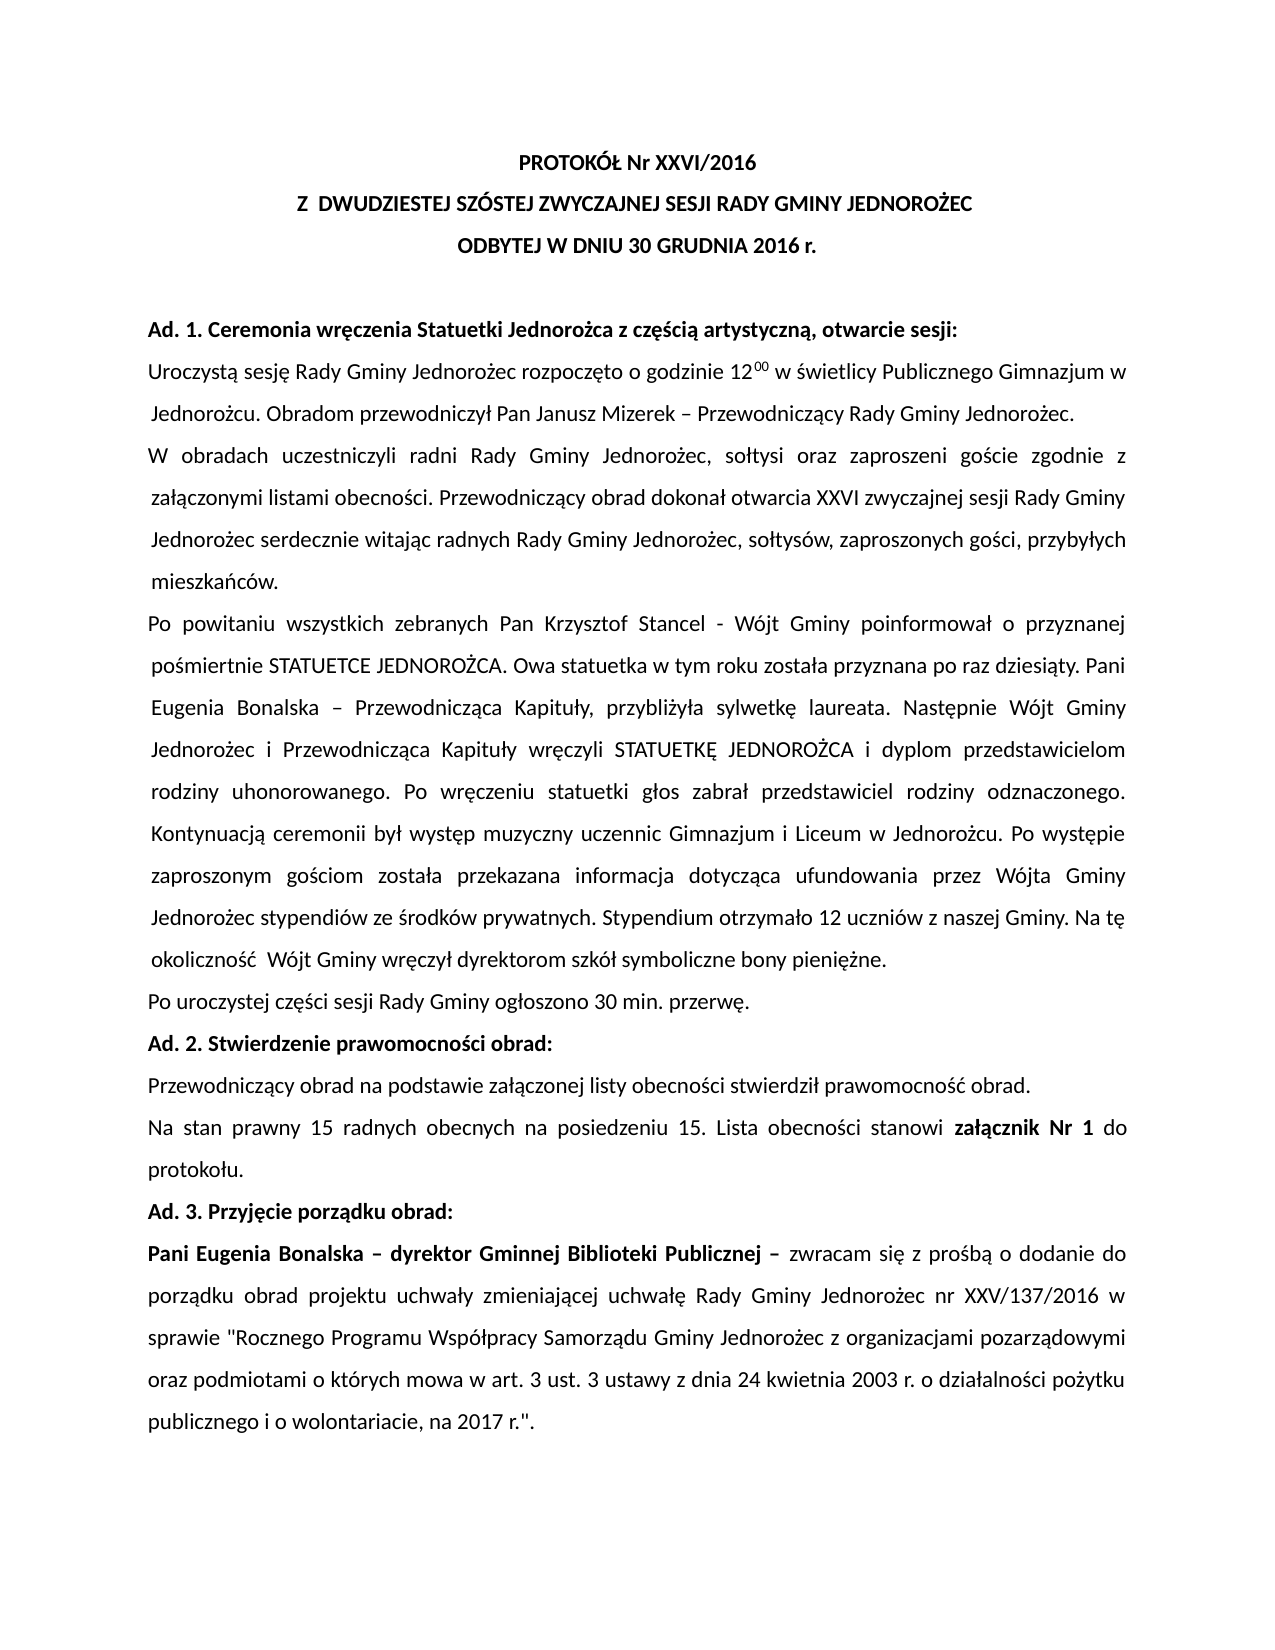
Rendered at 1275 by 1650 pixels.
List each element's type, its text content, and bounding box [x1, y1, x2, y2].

text Uroczystą sesję Rady Gminy Jednorożec rozpoczęto o godzinie 1200 w świetlicy Publicznego Gimnazjum w Jednorożcu. Obradom przewodniczył Pan Janusz Mizerek – Przewodniczący Rady Gminy Jednorożec. [148, 357, 1127, 427]
text Po powitaniu wszystkich zebranych Pan Krzysztof Stancel - Wójt Gminy poinformował o przyznanej pośmiertnie STATUETCE JEDNOROŻCA. Owa statuetka w tym roku została przyznana po raz dziesiąty. Pani Eugenia Bonalska – Przewodnicząca Kapituły, przybliżyła sylwetkę laureata. Następnie Wójt Gminy Jednorożec i Przewodnicząca Kapituły wręczyli STATUETKĘ JEDNOROŻCA i dyplom przedstawicielom rodziny uhonorowanego. Po wręczeniu statuetki głos zabrał przedstawiciel rodziny odznaczonego. Kontynuacją ceremonii był występ muzyczny uczennic Gimnazjum i Liceum w Jednorożcu. Po występie zaproszonym gościom została przekazana informacja dotycząca ufundowania przez Wójta Gminy Jednorożec stypendiów ze środków prywatnych. Stypendium otrzymało 12 uczniów z naszej Gminy. Na tę okoliczność Wójt Gminy wręczył dyrektorom szkół symboliczne bony pieniężne. [148, 609, 1127, 973]
text Ad. 2. Stwierdzenie prawomocności obrad: [148, 1029, 1127, 1057]
text Przewodniczący obrad na podstawie załączonej listy obecności stwierdził prawomocność obrad. [148, 1071, 1127, 1099]
text Po uroczystej części sesji Rady Gminy ogłoszono 30 min. przerwę. [148, 987, 1127, 1015]
text Na stan prawny 15 radnych obecnych na posiedzeniu 15. Lista obecności stanowi załącznik Nr 1 do protokołu. [148, 1113, 1127, 1183]
text Z DWUDZIESTEJ SZÓSTEJ ZWYCZAJNEJ SESJI RADY GMINY JEDNOROŻEC ODBYTEJ W DNIU 30 GRUDNIA 2016 r. [148, 189, 1127, 259]
text Ad. 1. Ceremonia wręczenia Statuetki Jednorożca z częścią artystyczną, otwarcie sesji: [148, 316, 1127, 343]
text PROTOKÓŁ Nr XXVI/2016 [148, 148, 1127, 176]
text Ad. 3. Przyjęcie porządku obrad: [148, 1197, 1127, 1225]
text Pani Eugenia Bonalska – dyrektor Gminnej Biblioteki Publicznej – zwracam się z prośbą o dodanie do porządku obrad projektu uchwały zmieniającej uchwałę Rady Gminy Jednorożec nr XXV/137/2016 w sprawie "Rocznego Programu Współpracy Samorządu Gminy Jednorożec z organizacjami pozarządowymi oraz podmiotami o których mowa w art. 3 ust. 3 ustawy z dnia 24 kwietnia 2003 r. o działalności pożytku publicznego i o wolontariacie, na 2017 r.". [148, 1239, 1127, 1435]
text W obradach uczestniczyli radni Rady Gminy Jednorożec, sołtysi oraz zaproszeni goście zgodnie z załączonymi listami obecności. Przewodniczący obrad dokonał otwarcia XXVI zwyczajnej sesji Rady Gminy Jednorożec serdecznie witając radnych Rady Gminy Jednorożec, sołtysów, zaproszonych gości, przybyłych mieszkańców. [148, 441, 1127, 595]
